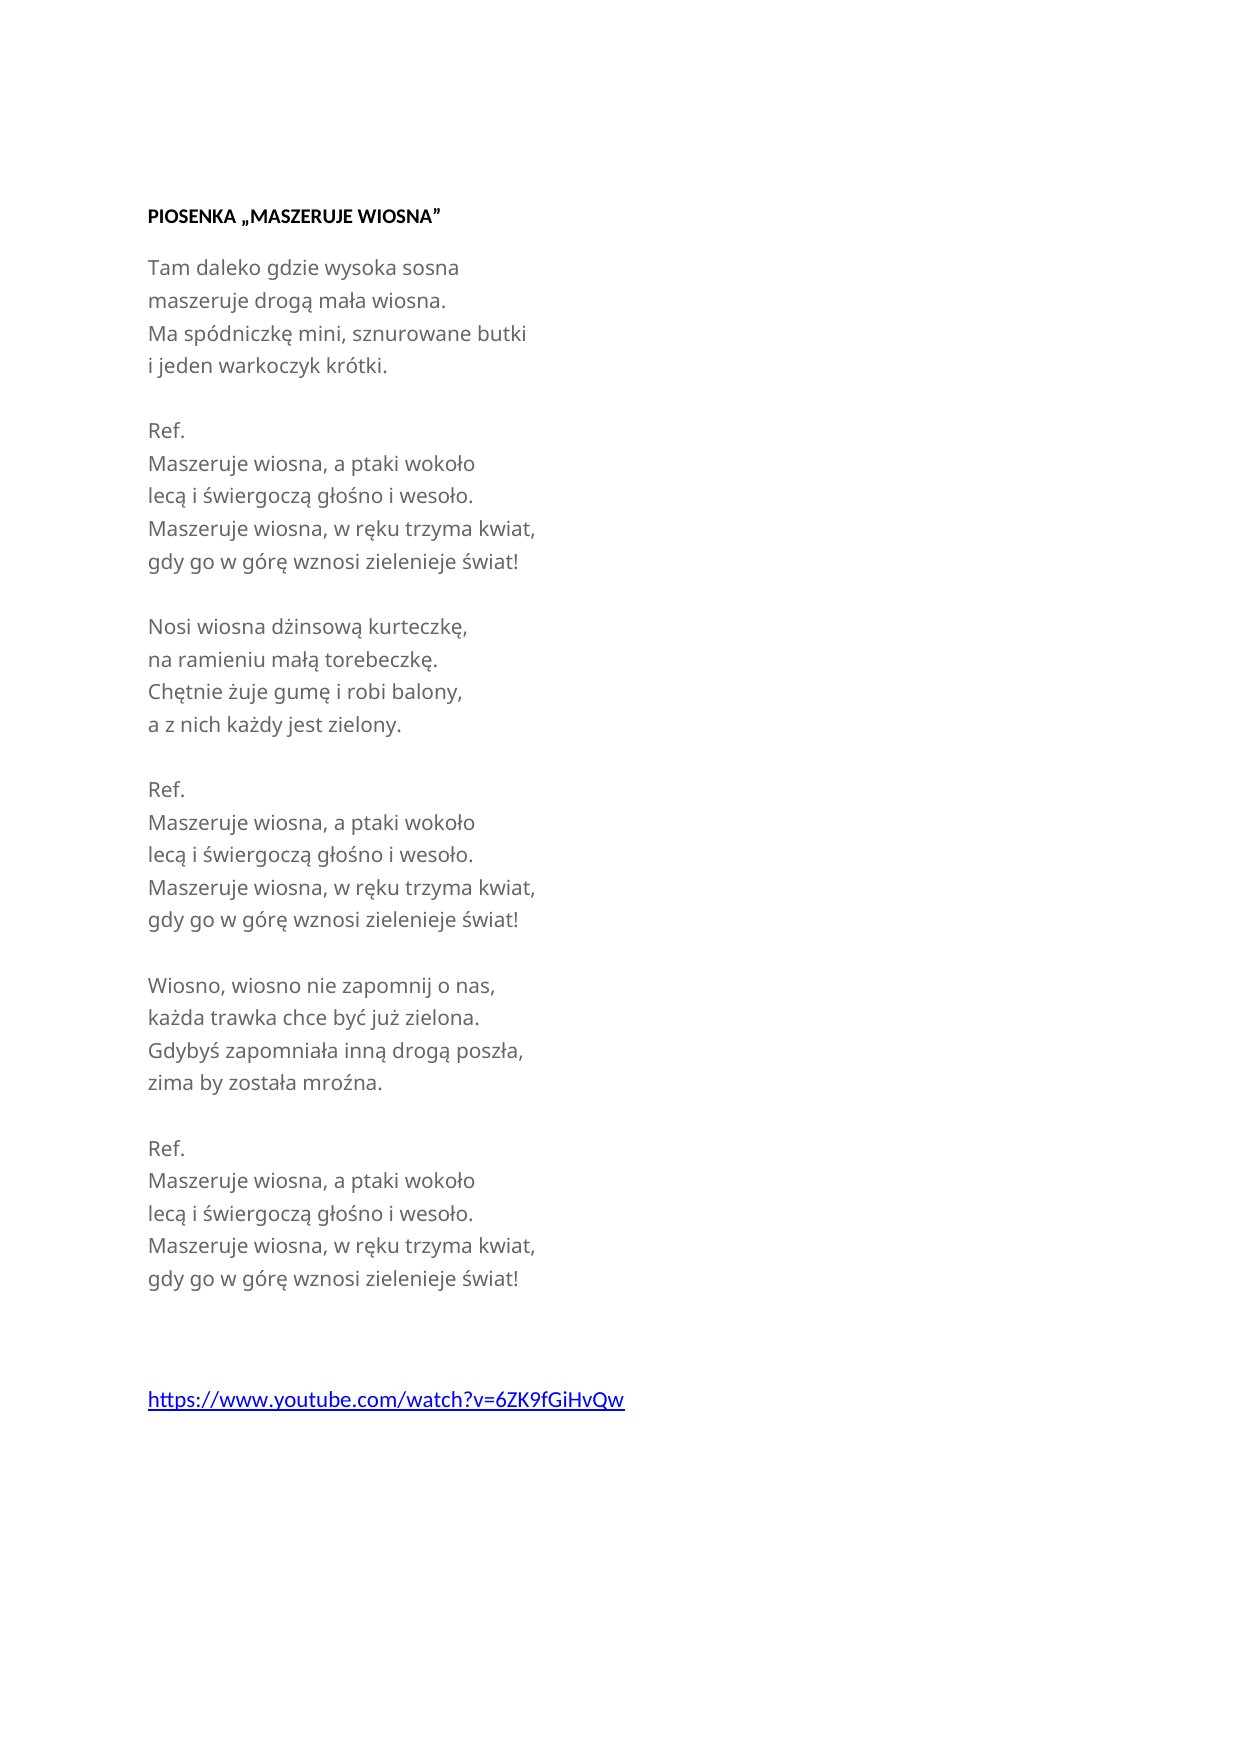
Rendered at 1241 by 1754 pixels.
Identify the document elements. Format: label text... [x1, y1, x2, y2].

text Tam daleko gdzie wysoka sosna maszeruje drogą mała wiosna. Ma spódniczkę mini, sznurowane butki i jeden warkoczyk krótki. Ref. Maszeruje wiosna, a ptaki wokoło lecą i świergoczą głośno i wesoło. Maszeruje wiosna, w ręku trzyma kwiat, gdy go w górę wznosi zielenieje świat! Nosi wiosna dżinsową kurteczkę, [148, 253, 1093, 641]
text https://www.youtube.com/watch?v=6ZK9fGiHvQw [148, 1385, 1093, 1413]
text na ramieniu małą torebeczkę. Chętnie żuje gumę i robi balony, a z nich każdy jest zielony. Ref. Maszeruje wiosna, a ptaki wokoło lecą i świergoczą głośno i wesoło. Maszeruje wiosna, w ręku trzyma kwiat, gdy go w górę wznosi zielenieje świat! Wiosno, wiosno nie zapomnij o nas, każda trawka chce być już zielona. Gdybyś zapomniała inną drogą poszła, zima by została mroźna. Ref. Maszeruje wiosna, a ptaki wokoło lecą i świergoczą głośno i wesoło. Maszeruje wiosna, w ręku trzyma kwiat, gdy go w górę wznosi zielenieje świat! [148, 645, 1093, 1325]
text PIOSENKA „MASZERUJE WIOSNA” [148, 203, 1093, 229]
